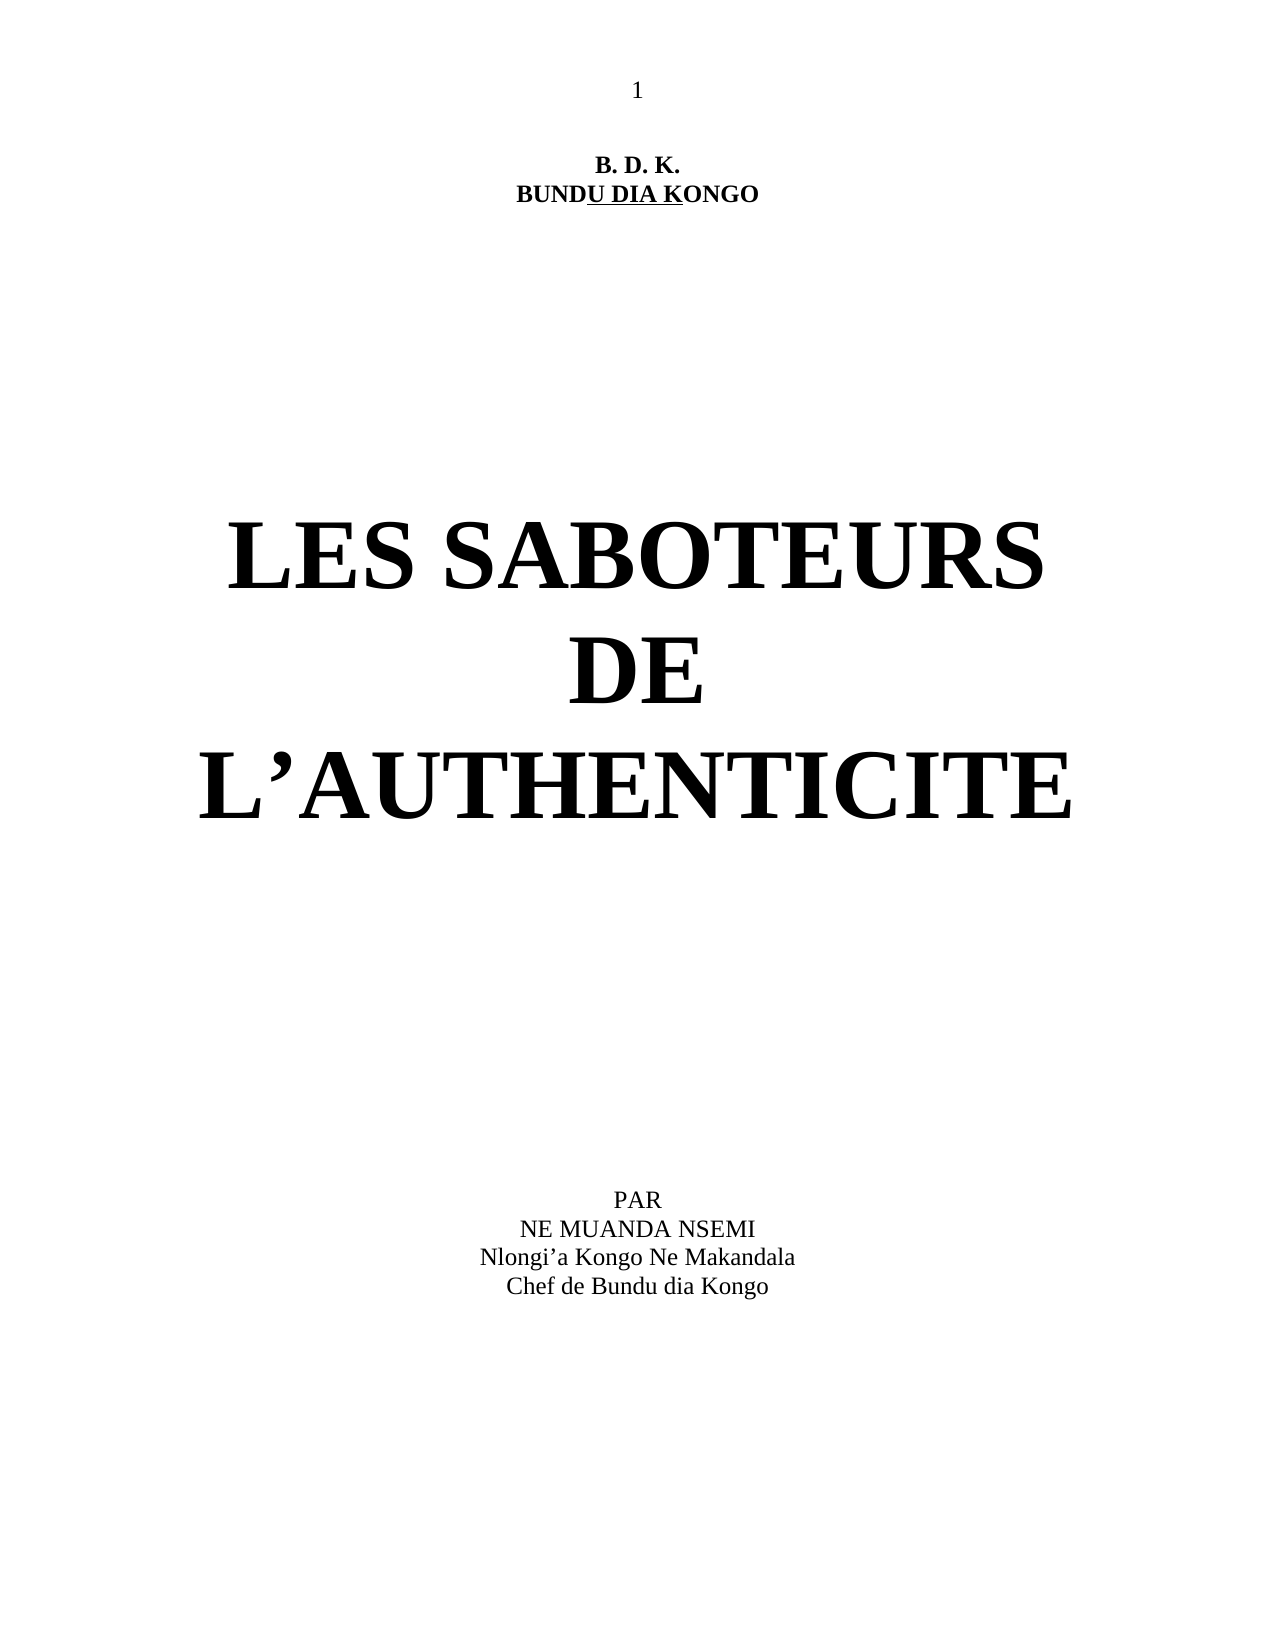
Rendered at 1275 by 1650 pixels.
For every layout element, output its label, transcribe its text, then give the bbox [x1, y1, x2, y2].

subtitle Chef de Bundu dia Kongo [187, 1271, 1087, 1300]
subtitle BUNDU DIA KONGO [187, 179, 1087, 207]
subtitle L’AUTHENTICITE [187, 725, 1087, 840]
subtitle PAR [187, 1185, 1087, 1214]
subtitle Nlongi’a Kongo Ne Makandala [187, 1242, 1087, 1271]
subtitle NE MUANDA NSEMI [187, 1214, 1087, 1242]
subtitle B. D. K. [187, 150, 1087, 179]
subtitle DE [187, 610, 1087, 725]
subtitle LES SABOTEURS [187, 495, 1087, 610]
